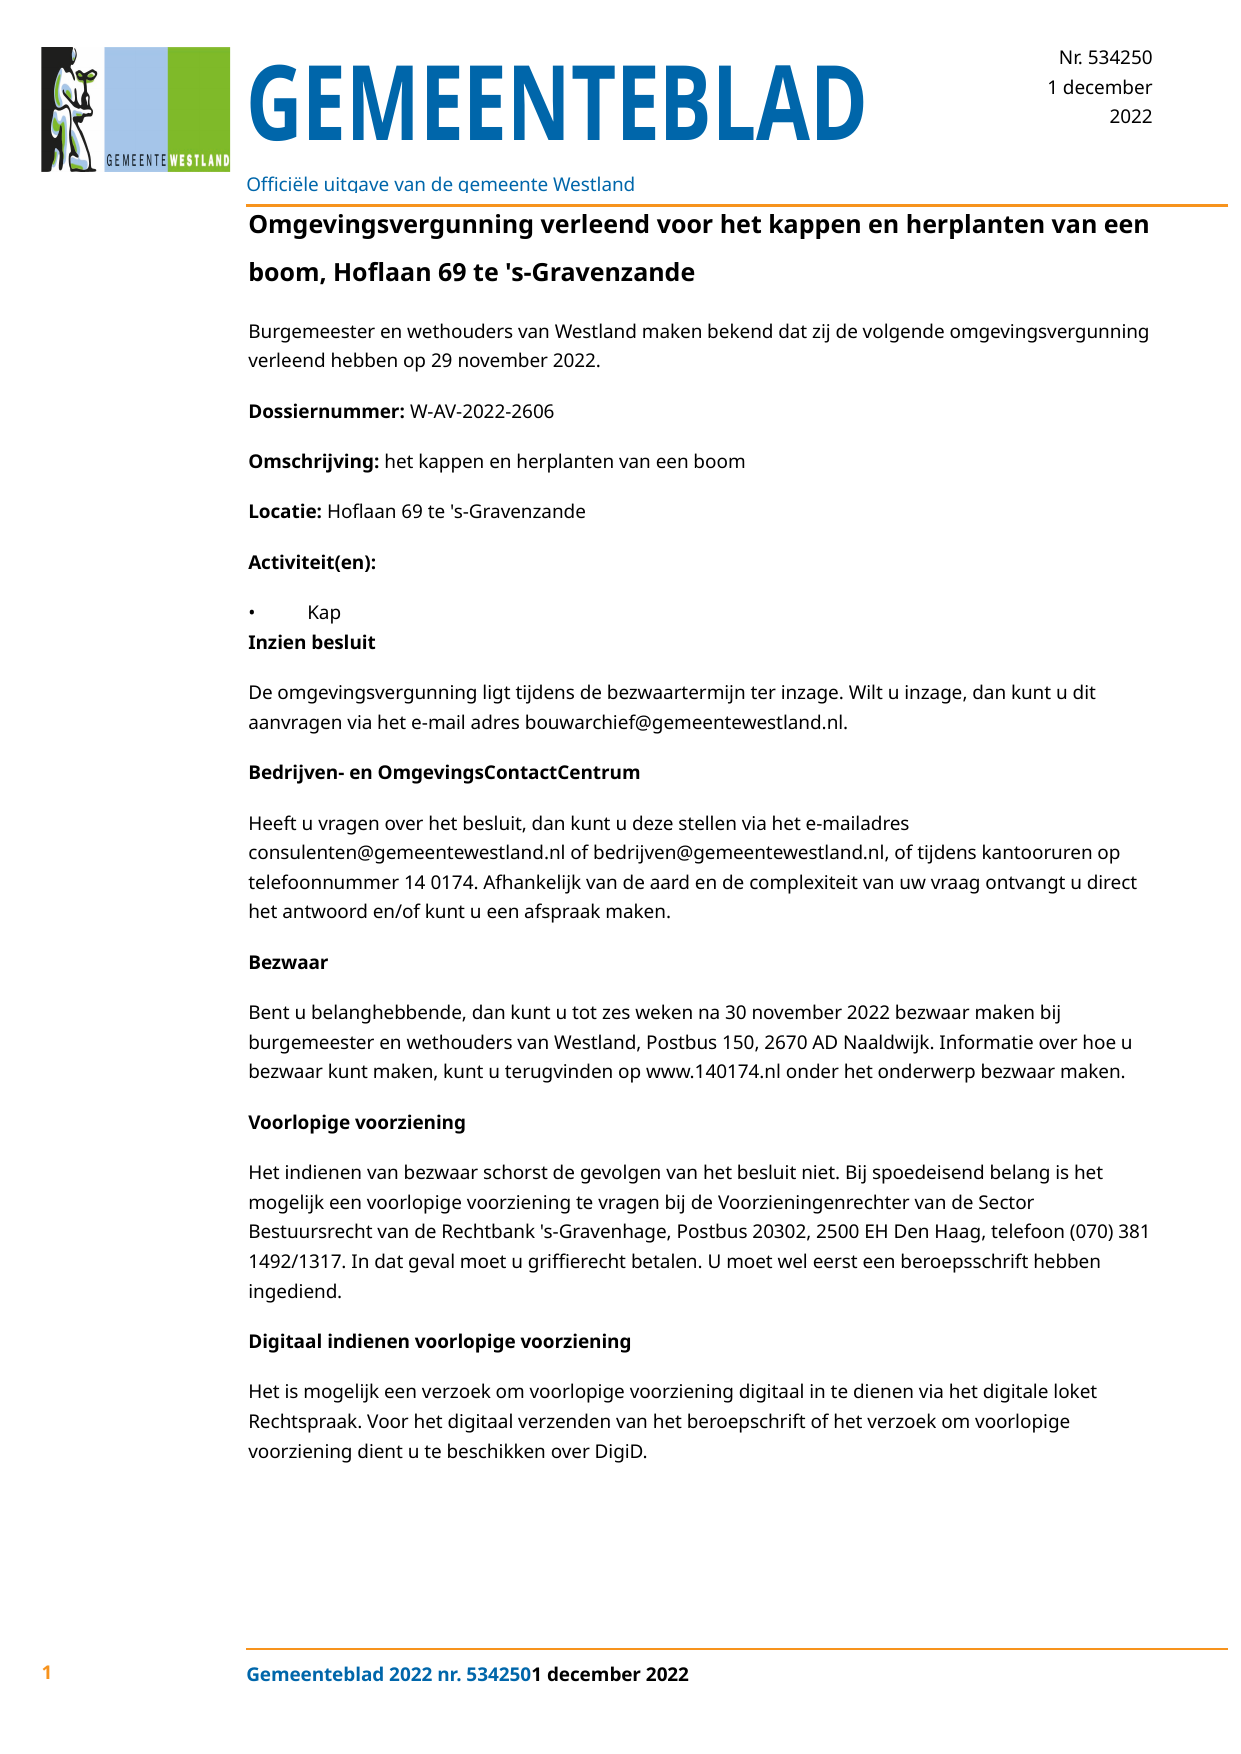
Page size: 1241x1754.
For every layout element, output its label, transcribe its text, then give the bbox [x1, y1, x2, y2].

text Bent u belanghebbende, dan kunt u tot zes weken na 30 november 2022 bezwaar maken bij burgemeester en wethouders van Westland, Postbus 150, 2670 AD Naaldwijk. Informatie over hoe u bezwaar kunt maken, kunt u terugvinden op www.140174.nl onder het onderwerp bezwaar maken. [248, 999, 1152, 1084]
list Kap [248, 599, 1152, 625]
text Inzien besluit [248, 629, 1152, 655]
text Burgemeester en wethouders van Westland maken bekend dat zij de volgende omgevingsvergunning verleend hebben op 29 november 2022. [248, 318, 1152, 373]
text Dossiernummer: W-AV-2022-2606 [248, 398, 1152, 424]
text Bezwaar [248, 949, 1152, 975]
text Het is mogelijk een verzoek om voorlopige voorziening digitaal in te dienen via het digitale loket Rechtspraak. Voor het digitaal verzenden van het beroepschrift of het verzoek om voorlopige voorziening dient u te beschikken over DigiD. [248, 1379, 1152, 1464]
text Omschrijving: het kappen en herplanten van een boom [248, 448, 1152, 474]
text De omgevingsvergunning ligt tijdens de bezwaartermijn ter inzage. Wilt u inzage, dan kunt u dit aanvragen via het e-mail adres bouwarchief@gemeentewestland.nl. [248, 679, 1152, 735]
text Digitaal indienen voorlopige voorziening [248, 1328, 1152, 1354]
text Activiteit(en): [248, 549, 1152, 575]
picture [41, 47, 231, 172]
text Voorlopige voorziening [248, 1109, 1152, 1135]
text Heeft u vragen over het besluit, dan kunt u deze stellen via het e-mailadres consulenten@gemeentewestland.nl of bedrijven@gemeentewestland.nl, of tijdens kantooruren op telefoonnummer 14 0174. Afhankelijk van de aard en de complexiteit van uw vraag ontvangt u direct het antwoord en/of kunt u een afspraak maken. [248, 810, 1152, 924]
text Locatie: Hoflaan 69 te 's-Gravenzande [248, 499, 1152, 524]
text Het indienen van bezwaar schorst de gevolgen van het besluit niet. Bij spoedeisend belang is het mogelijk een voorlopige voorziening te vragen bij de Voorzieningenrechter van de Sector Bestuursrecht van de Rechtbank 's-Gravenhage, Postbus 20302, 2500 EH Den Haag, telefoon (070) 381 1492/1317. In dat geval moet u griffierecht betalen. U moet wel eerst een beroepsschrift hebben ingediend. [248, 1159, 1152, 1304]
text Bedrijven- en OmgevingsContactCentrum [248, 759, 1152, 785]
text Omgevingsvergunning verleend voor het kappen en herplanten van een boom, Hoflaan 69 te 's-Gravenzande [248, 207, 1152, 288]
